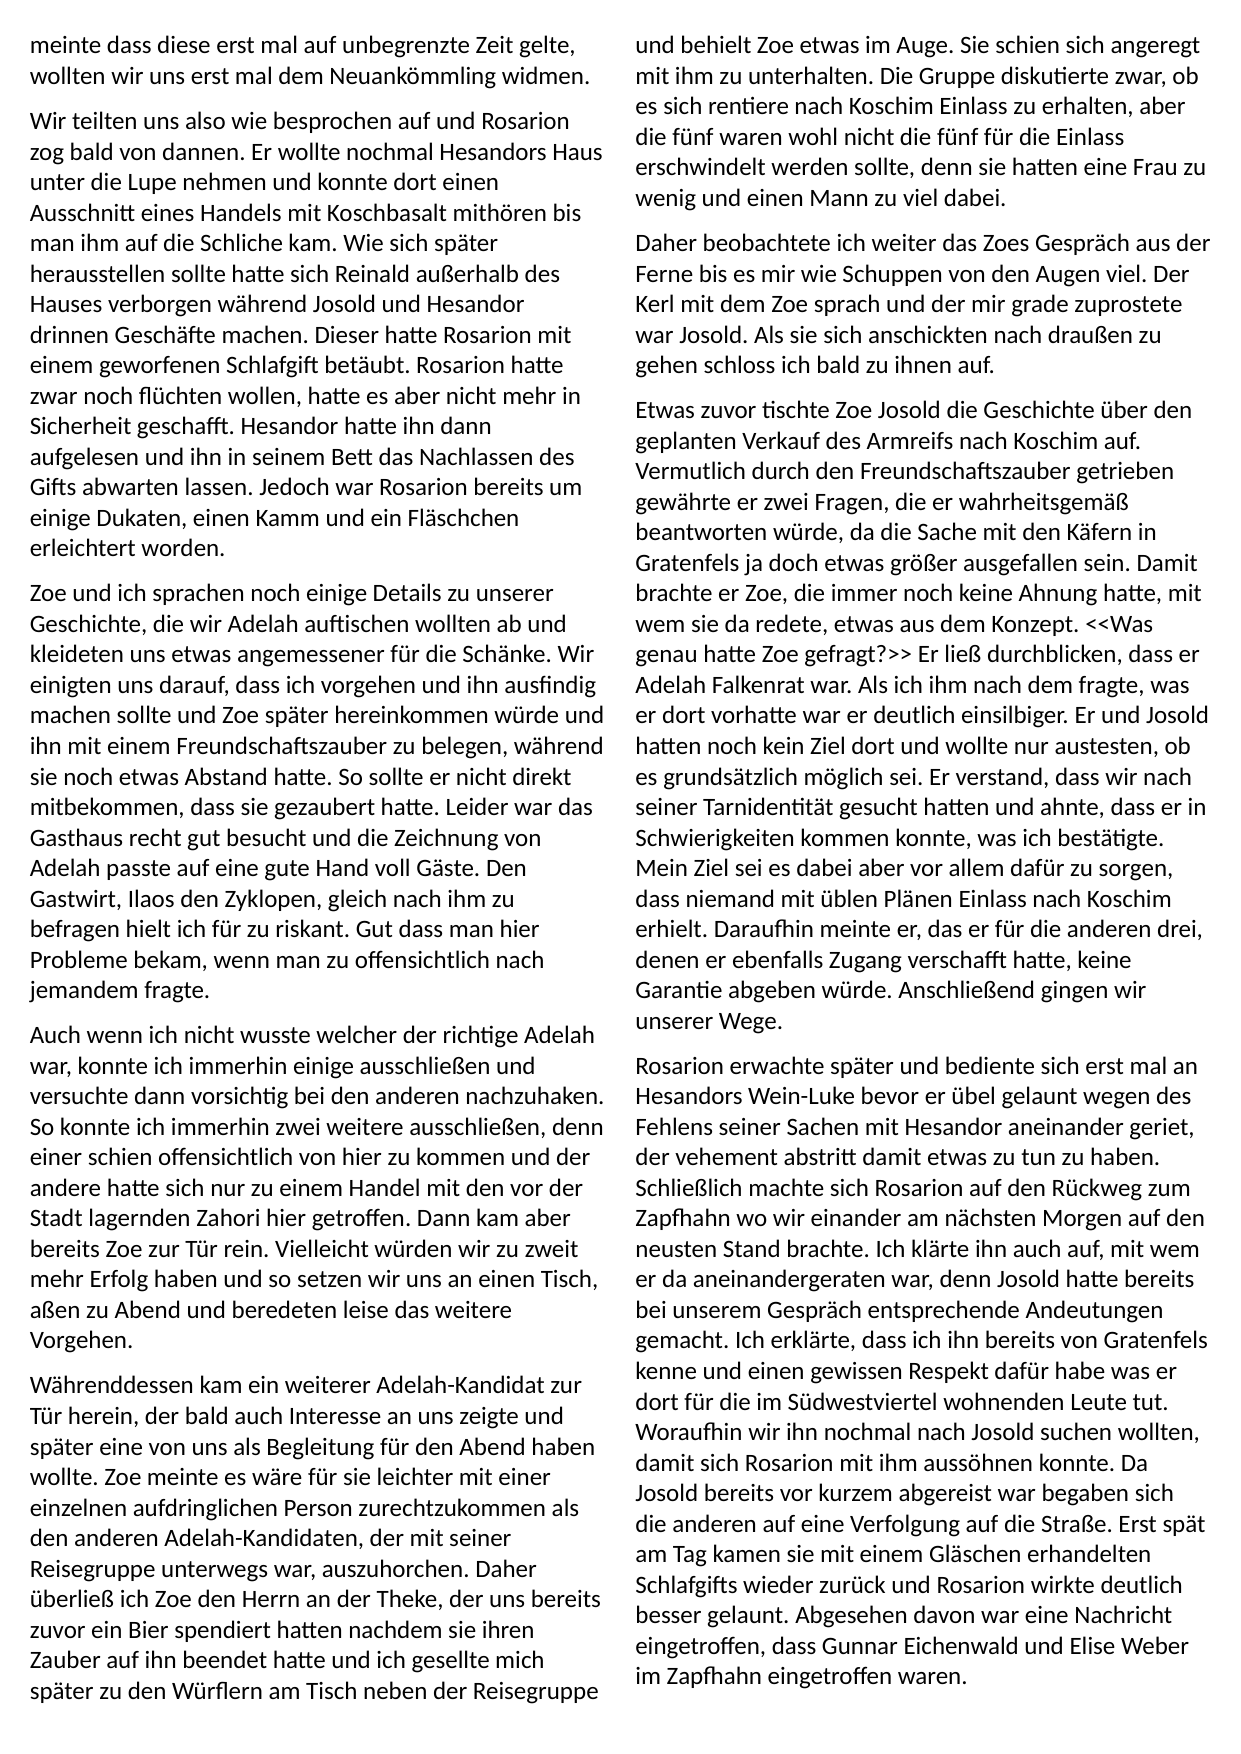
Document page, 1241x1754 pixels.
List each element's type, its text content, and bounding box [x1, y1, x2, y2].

text Zoe und ich sprachen noch einige Details zu unserer Geschichte, die wir Adelah auftischen wollten ab und kleideten uns etwas angemessener für die Schänke. Wir einigten uns darauf, dass ich vorgehen und ihn ausfindig machen sollte und Zoe später hereinkommen würde und ihn mit einem Freundschaftszauber zu belegen, während sie noch etwas Abstand hatte. So sollte er nicht direkt mitbekommen, dass sie gezaubert hatte. Leider war das Gasthaus recht gut besucht und die Zeichnung von Adelah passte auf eine gute Hand voll Gäste. Den Gastwirt, Ilaos den Zyklopen, gleich nach ihm zu befragen hielt ich für zu riskant. Gut dass man hier Probleme bekam, wenn man zu offensichtlich nach jemandem fragte. [29, 577, 605, 1005]
text Auch wenn ich nicht wusste welcher der richtige Adelah war, konnte ich immerhin einige ausschließen und versuchte dann vorsichtig bei den anderen nachzuhaken. So konnte ich immerhin zwei weitere ausschließen, denn einer schien offensichtlich von hier zu kommen und der andere hatte sich nur zu einem Handel mit den vor der Stadt lagernden Zahori hier getroffen. Dann kam aber bereits Zoe zur Tür rein. Vielleicht würden wir zu zweit mehr Erfolg haben und so setzen wir uns an einen Tisch, aßen zu Abend und beredeten leise das weitere Vorgehen. [29, 1019, 605, 1355]
text Währenddessen kam ein weiterer Adelah-Kandidat zur Tür herein, der bald auch Interesse an uns zeigte und später eine von uns als Begleitung für den Abend haben wollte. Zoe meinte es wäre für sie leichter mit einer einzelnen aufdringlichen Person zurechtzukommen als den anderen Adelah-Kandidaten, der mit seiner Reisegruppe unterwegs war, auszuhorchen. Daher überließ ich Zoe den Herrn an der Theke, der uns bereits zuvor ein Bier spendiert hatten nachdem sie ihren Zauber auf ihn beendet hatte und ich gesellte mich später zu den Würflern am Tisch neben der Reisegruppe [29, 1370, 605, 1705]
text Daher beobachtete ich weiter das Zoes Gespräch aus der Ferne bis es mir wie Schuppen von den Augen viel. Der Kerl mit dem Zoe sprach und der mir grade zuprostete war Josold. Als sie sich anschickten nach draußen zu gehen schloss ich bald zu ihnen auf. [635, 227, 1211, 380]
text Rosarion erwachte später und bediente sich erst mal an Hesandors Wein-Luke bevor er übel gelaunt wegen des Fehlens seiner Sachen mit Hesandor aneinander geriet, der vehement abstritt damit etwas zu tun zu haben. Schließlich machte sich Rosarion auf den Rückweg zum Zapfhahn wo wir einander am nächsten Morgen auf den neusten Stand brachte. Ich klärte ihn auch auf, mit wem er da aneinandergeraten war, denn Josold hatte bereits bei unserem Gespräch entsprechende Andeutungen gemacht. Ich erklärte, dass ich ihn bereits von Gratenfels kenne und einen gewissen Respekt dafür habe was er dort für die im Südwestviertel wohnenden Leute tut. Woraufhin wir ihn nochmal nach Josold suchen wollten, damit sich Rosarion mit ihm aussöhnen konnte. Da Josold bereits vor kurzem abgereist war begaben sich die anderen auf eine Verfolgung auf die Straße. Erst spät am Tag kamen sie mit einem Gläschen erhandelten Schlafgifts wieder zurück und Rosarion wirkte deutlich besser gelaunt. Abgesehen davon war eine Nachricht eingetroffen, dass Gunnar Eichenwald und Elise Weber im Zapfhahn eingetroffen waren. [635, 1050, 1211, 1691]
text meinte dass diese erst mal auf unbegrenzte Zeit gelte, wollten wir uns erst mal dem Neuankömmling widmen. [29, 29, 605, 91]
text Wir teilten uns also wie besprochen auf und Rosarion zog bald von dannen. Er wollte nochmal Hesandors Haus unter die Lupe nehmen und konnte dort einen Ausschnitt eines Handels mit Koschbasalt mithören bis man ihm auf die Schliche kam. Wie sich später herausstellen sollte hatte sich Reinald außerhalb des Hauses verborgen während Josold und Hesandor drinnen Geschäfte machen. Dieser hatte Rosarion mit einem geworfenen Schlafgift betäubt. Rosarion hatte zwar noch flüchten wollen, hatte es aber nicht mehr in Sicherheit geschafft. Hesandor hatte ihn dann aufgelesen und ihn in seinem Bett das Nachlassen des Gifts abwarten lassen. Jedoch war Rosarion bereits um einige Dukaten, einen Kamm und ein Fläschchen erleichtert worden. [29, 105, 605, 563]
text und behielt Zoe etwas im Auge. Sie schien sich angeregt mit ihm zu unterhalten. Die Gruppe diskutierte zwar, ob es sich rentiere nach Koschim Einlass zu erhalten, aber die fünf waren wohl nicht die fünf für die Einlass erschwindelt werden sollte, denn sie hatten eine Frau zu wenig und einen Mann zu viel dabei. [635, 29, 1211, 213]
text Etwas zuvor tischte Zoe Josold die Geschichte über den geplanten Verkauf des Armreifs nach Koschim auf. Vermutlich durch den Freundschaftszauber getrieben gewährte er zwei Fragen, die er wahrheitsgemäß beantworten würde, da die Sache mit den Käfern in Gratenfels ja doch etwas größer ausgefallen sein. Damit brachte er Zoe, die immer noch keine Ahnung hatte, mit wem sie da redete, etwas aus dem Konzept. <<Was genau hatte Zoe gefragt?>> Er ließ durchblicken, dass er Adelah Falkenrat war. Als ich ihm nach dem fragte, was er dort vorhatte war er deutlich einsilbiger. Er und Josold hatten noch kein Ziel dort und wollte nur austesten, ob es grundsätzlich möglich sei. Er verstand, dass wir nach seiner Tarnidentität gesucht hatten und ahnte, dass er in Schwierigkeiten kommen konnte, was ich bestätigte. Mein Ziel sei es dabei aber vor allem dafür zu sorgen, dass niemand mit üblen Plänen Einlass nach Koschim erhielt. Daraufhin meinte er, das er für die anderen drei, denen er ebenfalls Zugang verschafft hatte, keine Garantie abgeben würde. Anschließend gingen wir unserer Wege. [635, 394, 1211, 1035]
